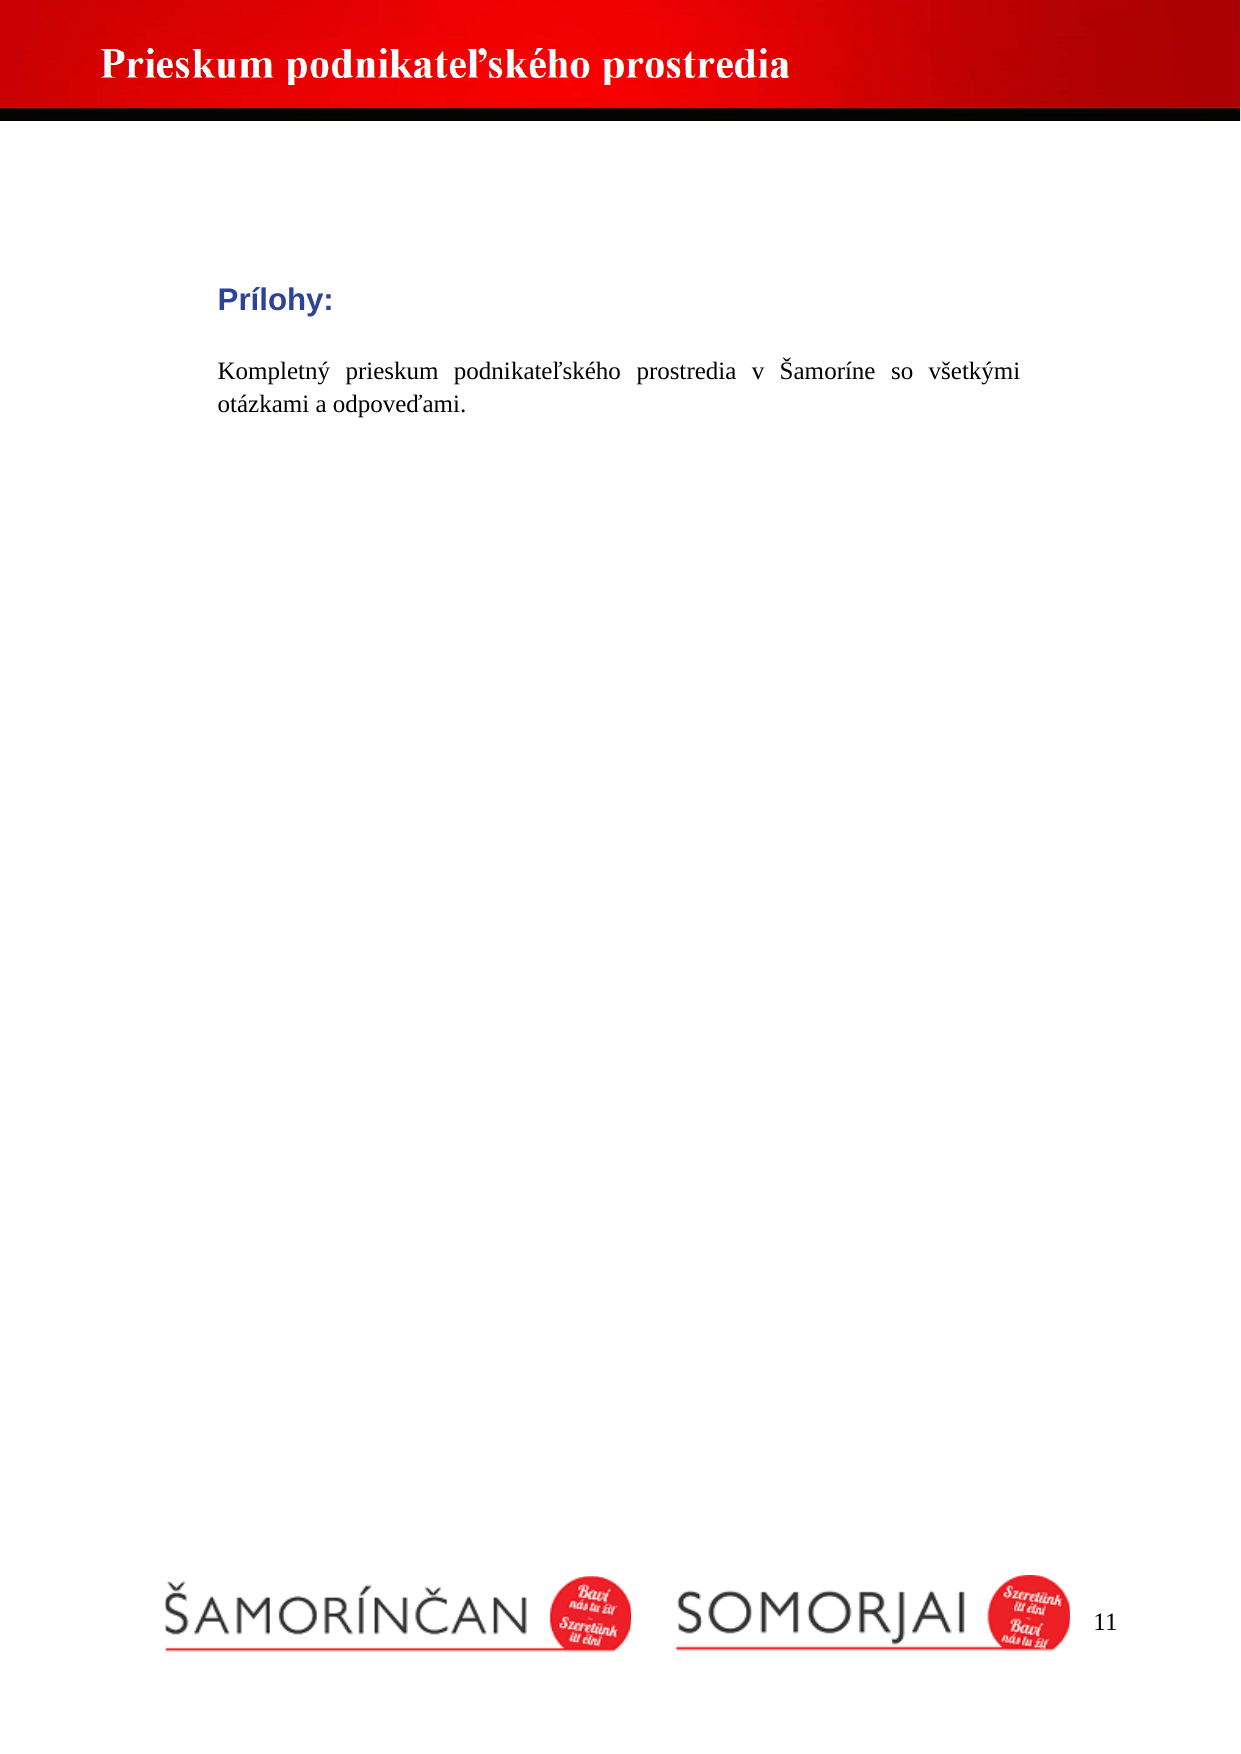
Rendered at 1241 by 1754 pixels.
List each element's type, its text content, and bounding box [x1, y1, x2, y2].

picture [676, 1575, 1070, 1654]
text Kompletný prieskum podnikateľského prostredia v Šamoríne so všetkými otázkami a odpoveďami. [217, 356, 1021, 418]
picture [165, 1576, 632, 1655]
picture [0, 0, 1241, 121]
subtitle Prílohy: [217, 281, 1122, 317]
